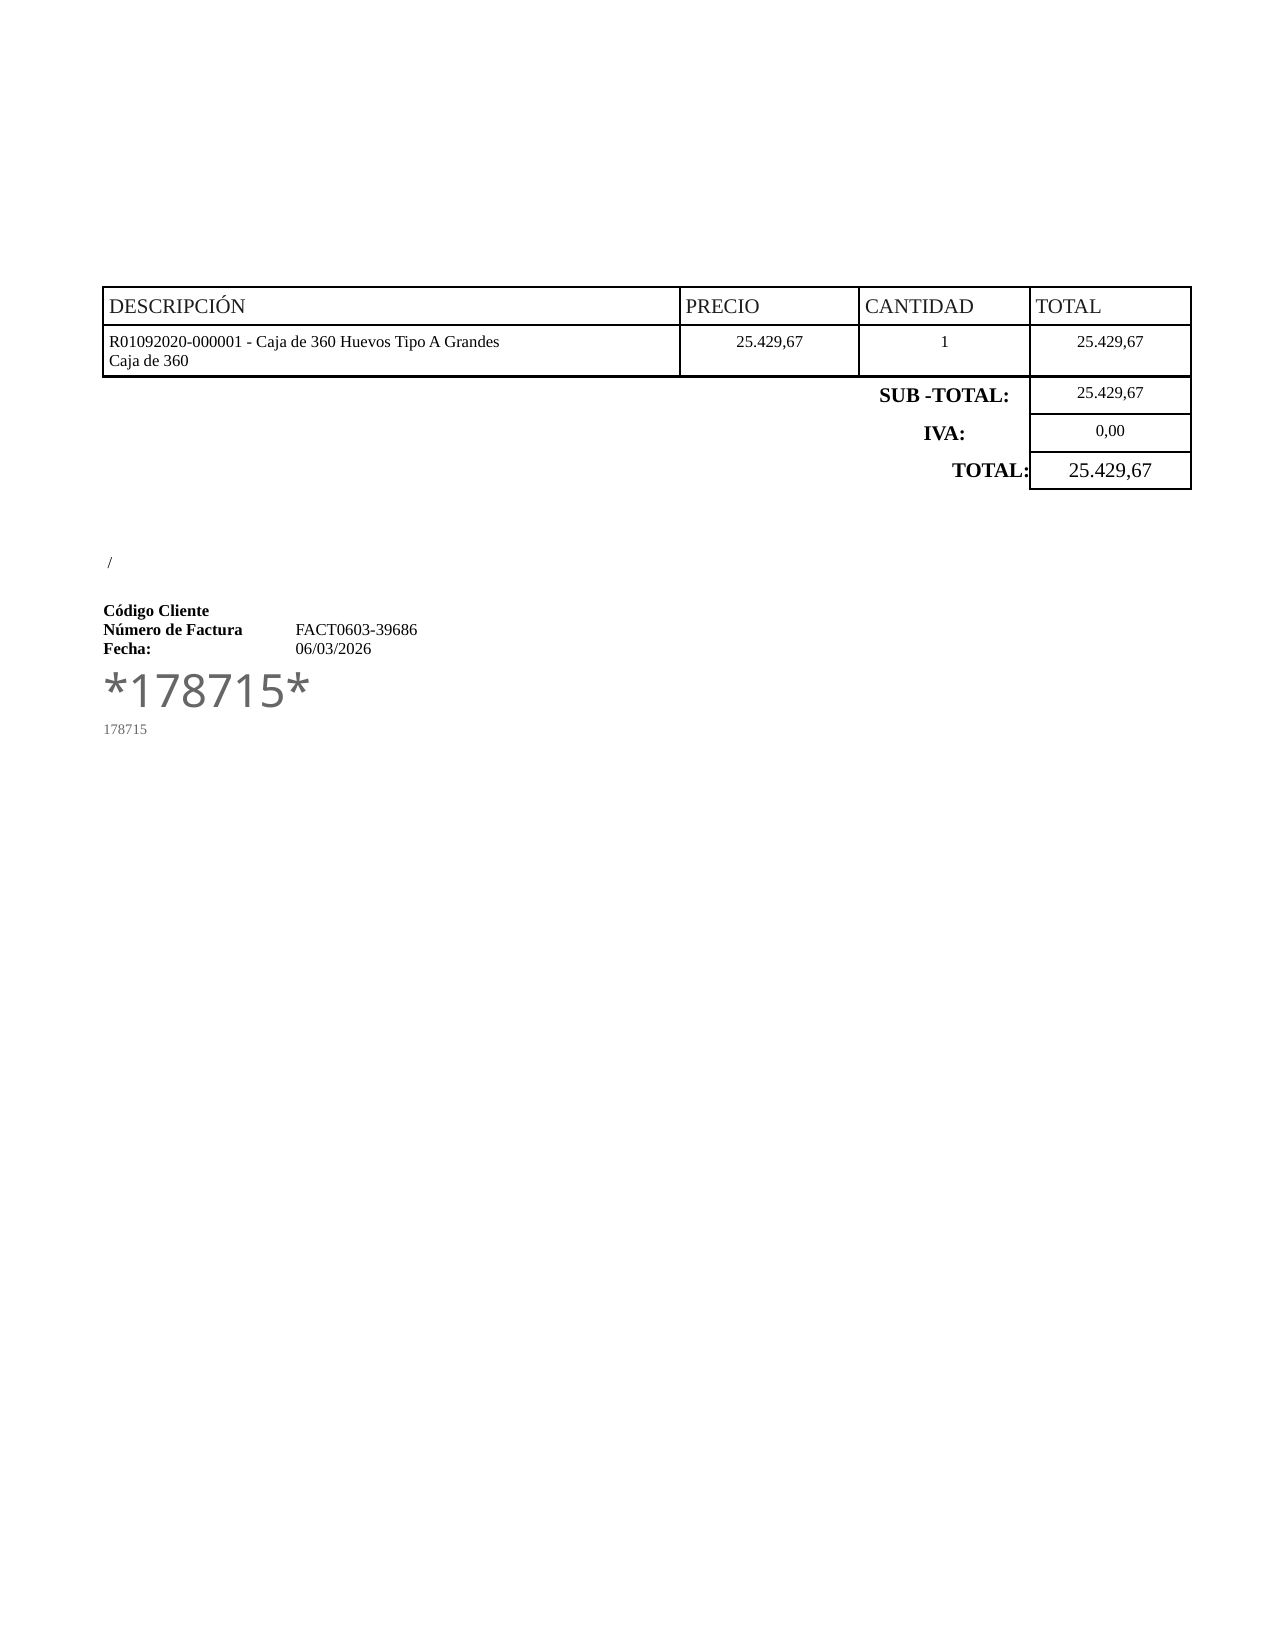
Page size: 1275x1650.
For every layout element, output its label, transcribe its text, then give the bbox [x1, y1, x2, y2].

table_header Código Cliente [103, 601, 295, 620]
table_cell TOTAL: [859, 451, 1029, 488]
table_cell Fecha: [103, 639, 295, 658]
table_cell Número de Factura [103, 620, 295, 639]
table_cell SUB -TOTAL: [859, 378, 1029, 413]
table_cell [103, 534, 858, 553]
table_header PRECIO [681, 288, 858, 323]
table_cell [103, 378, 859, 488]
table_cell 1 [860, 326, 1029, 375]
table_header DESCRIPCIÓN [104, 288, 679, 323]
table_header [103, 490, 858, 514]
text *178715* [103, 658, 1137, 721]
table_header TOTAL [1031, 288, 1190, 323]
table_cell [103, 514, 858, 533]
table_cell 0,00 [1031, 415, 1190, 451]
table_cell FACT0603-39686 [295, 620, 517, 639]
text 178715 [103, 721, 1137, 737]
table_cell / [103, 553, 858, 572]
table_header [295, 601, 517, 620]
table_header CANTIDAD [860, 288, 1029, 323]
table_cell 25.429,67 [1031, 326, 1190, 375]
table_cell R01092020-000001 - Caja de 360 Huevos Tipo A Grandes Caja de 360 [104, 326, 679, 375]
table_cell 25.429,67 [1031, 453, 1190, 488]
table_cell 06/03/2026 [295, 639, 517, 658]
table_cell 25.429,67 [1031, 378, 1190, 413]
table_cell IVA: [859, 413, 1029, 451]
table_cell 25.429,67 [681, 326, 858, 375]
